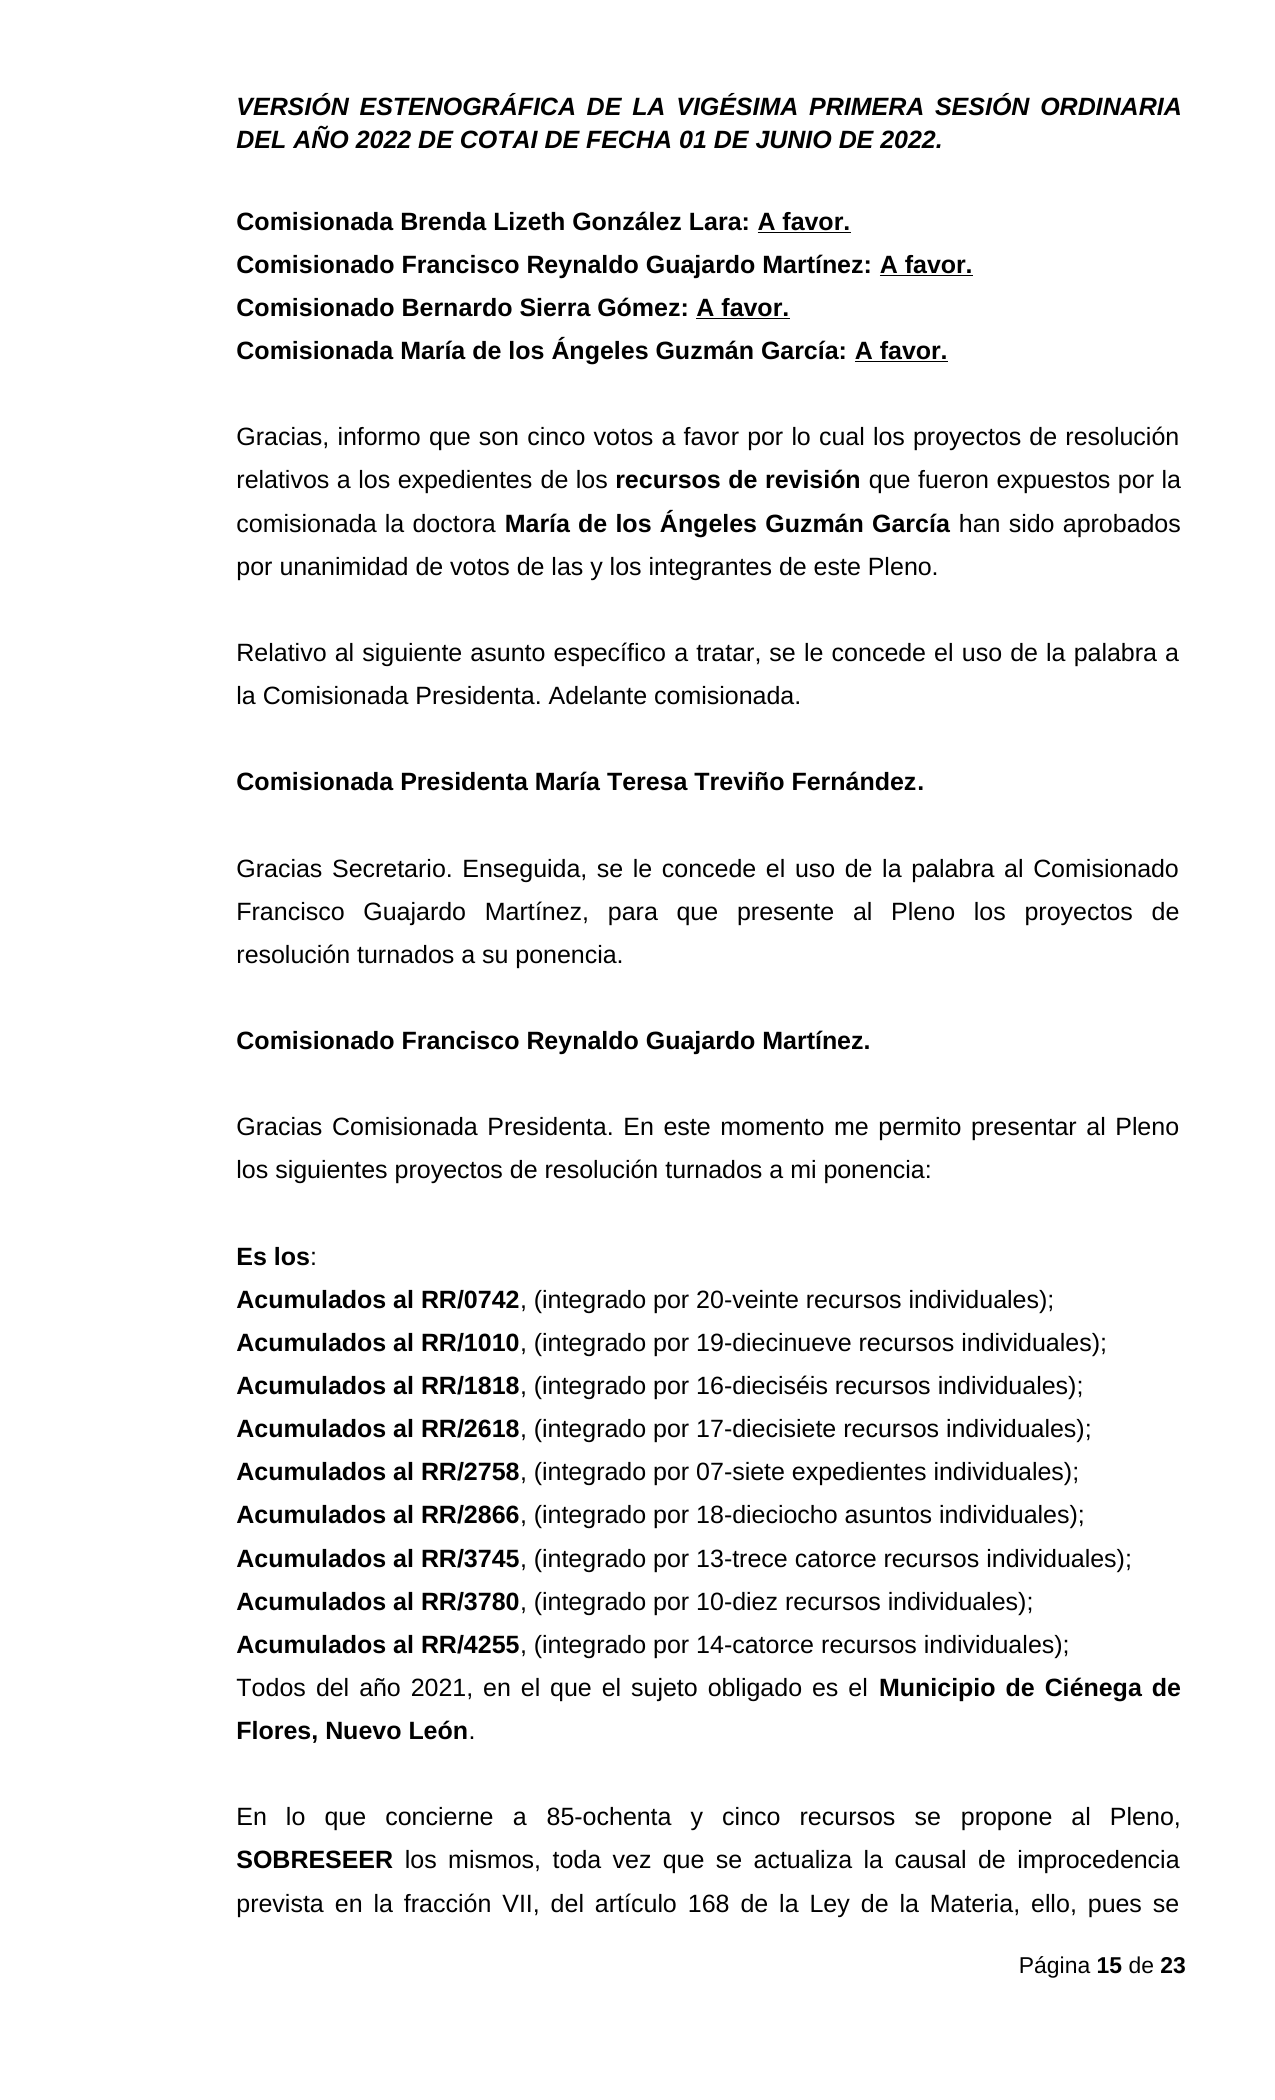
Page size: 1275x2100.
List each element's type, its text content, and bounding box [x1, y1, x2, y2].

text Todos del año 2021, en el que el sujeto obligado es el Municipio de Ciénega de Flores, Nuevo León. [236, 1673, 1181, 1745]
text Comisionada Brenda Lizeth González Lara: A favor. [236, 207, 1181, 236]
text Gracias Comisionada Presidenta. En este momento me permito presentar al Pleno los siguientes proyectos de resolución turnados a mi ponencia: [236, 1112, 1181, 1184]
text Comisionado Francisco Reynaldo Guajardo Martínez. [236, 1026, 1181, 1055]
text Acumulados al RR/4255, (integrado por 14-catorce recursos individuales); [236, 1630, 1181, 1659]
text Gracias, informo que son cinco votos a favor por lo cual los proyectos de resolución relativos a los expedientes de los recursos de revisión que fueron expuestos por la comisionada la doctora María de los Ángeles Guzmán García han sido aprobados por unanimidad de votos de las y los integrantes de este Pleno. [236, 422, 1181, 581]
text Acumulados al RR/2618, (integrado por 17-diecisiete recursos individuales); [236, 1414, 1181, 1443]
text Acumulados al RR/1010, (integrado por 19-diecinueve recursos individuales); [236, 1328, 1181, 1357]
text Acumulados al RR/3745, (integrado por 13-trece catorce recursos individuales); [236, 1544, 1181, 1572]
text En lo que concierne a 85-ochenta y cinco recursos se propone al Pleno, SOBRESEER los mismos, toda vez que se actualiza la causal de improcedencia prevista en la fracción VII, del artículo 168 de la Ley de la Materia, ello, pues se [236, 1802, 1181, 1917]
text Comisionada Presidenta María Teresa Treviño Fernández. [236, 767, 1181, 796]
text Acumulados al RR/2866, (integrado por 18-dieciocho asuntos individuales); [236, 1501, 1181, 1529]
text Acumulados al RR/1818, (integrado por 16-dieciséis recursos individuales); [236, 1371, 1181, 1400]
text Acumulados al RR/2758, (integrado por 07-siete expedientes individuales); [236, 1457, 1181, 1486]
text Acumulados al RR/0742, (integrado por 20-veinte recursos individuales); [236, 1285, 1181, 1314]
text Comisionada María de los Ángeles Guzmán García: A favor. [236, 336, 1181, 365]
text Comisionado Francisco Reynaldo Guajardo Martínez: A favor. [236, 250, 1181, 279]
text Gracias Secretario. Enseguida, se le concede el uso de la palabra al Comisionado Francisco Guajardo Martínez, para que presente al Pleno los proyectos de resolución turnados a su ponencia. [236, 854, 1181, 969]
text Acumulados al RR/3780, (integrado por 10-diez recursos individuales); [236, 1587, 1181, 1616]
text Es los: [236, 1242, 1181, 1271]
text Relativo al siguiente asunto específico a tratar, se le concede el uso de la palabra a la Comisionada Presidenta. Adelante comisionada. [236, 638, 1181, 710]
text Comisionado Bernardo Sierra Gómez: A favor. [236, 293, 1181, 322]
